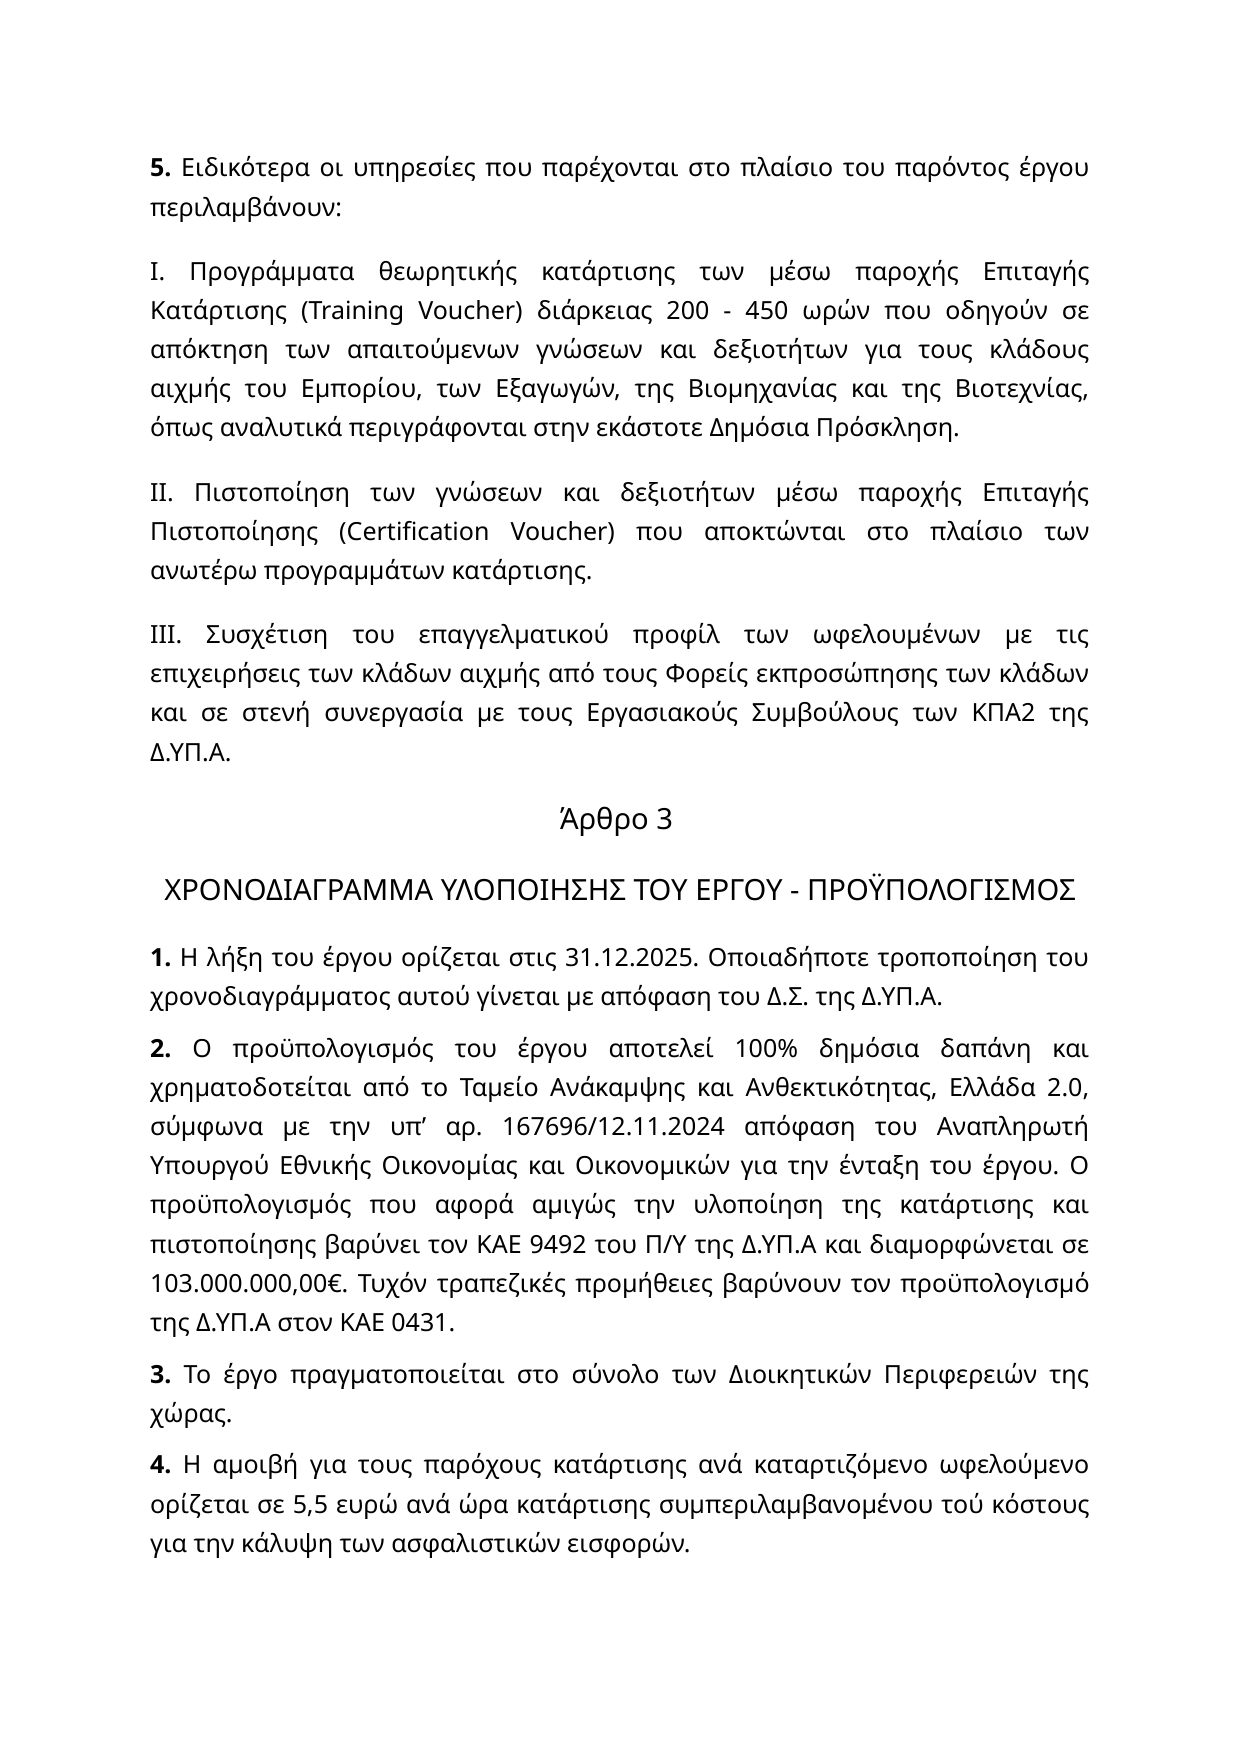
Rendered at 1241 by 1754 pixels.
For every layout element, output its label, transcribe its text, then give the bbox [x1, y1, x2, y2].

subtitle Άρθρο 3 [150, 798, 1090, 838]
text 5. Ειδικότερα οι υπηρεσίες που παρέχονται στο πλαίσιο του παρόντος έργου περιλαμβάνουν: [150, 150, 1090, 223]
text III. Συσχέτιση του επαγγελματικού προφίλ των ωφελουμένων με τις επιχειρήσεις των κλάδων αιχμής από τους Φορείς εκπροσώπησης των κλάδων και σε στενή συνεργασία με τους Εργασιακούς Συμβούλους των ΚΠΑ2 της Δ.ΥΠ.Α. [150, 617, 1090, 768]
text 4. Η αμοιβή για τους παρόχους κατάρτισης ανά καταρτιζόμενο ωφελούμενο ορίζεται σε 5,5 ευρώ ανά ώρα κατάρτισης συμπεριλαμβανομένου τού κόστους για την κάλυψη των ασφαλιστικών εισφορών. [150, 1447, 1090, 1559]
text I. Προγράμματα θεωρητικής κατάρτισης των μέσω παροχής Επιταγής Κατάρτισης (Training Voucher) διάρκειας 200 - 450 ωρών που οδηγούν σε απόκτηση των απαιτούμενων γνώσεων και δεξιοτήτων για τους κλάδους αιχμής του Eμπορίου, των Eξαγωγών, της Bιομηχανίας και της Bιοτεχνίας, όπως αναλυτικά περιγράφονται στην εκάστοτε Δημόσια Πρόσκληση. [150, 253, 1090, 444]
text 1. Η λήξη του έργου ορίζεται στις 31.12.2025. Οποιαδήποτε τροποποίηση του χρονοδιαγράμματος αυτού γίνεται με απόφαση του Δ.Σ. της Δ.ΥΠ.Α. [150, 939, 1090, 1013]
text 3. Το έργο πραγματοποιείται στο σύνολο των Διοικητικών Περιφερειών της χώρας. [150, 1356, 1090, 1429]
subtitle ΧΡΟΝΟΔΙΑΓΡΑΜΜΑ ΥΛΟΠΟΙΗΣΗΣ ΤΟΥ ΕΡΓΟΥ - ΠΡΟΫΠΟΛΟΓΙΣΜΟΣ [150, 869, 1090, 909]
text II. Πιστοποίηση των γνώσεων και δεξιοτήτων μέσω παροχής Επιταγής Πιστοποίησης (Certification Voucher) που αποκτώνται στο πλαίσιο των ανωτέρω προγραμμάτων κατάρτισης. [150, 474, 1090, 587]
text 2. Ο προϋπολογισμός του έργου αποτελεί 100% δημόσια δαπάνη και χρηματοδοτείται από το Ταμείο Ανάκαμψης και Ανθεκτικότητας, Ελλάδα 2.0, σύμφωνα με την υπ’ αρ. 167696/12.11.2024 απόφαση του Αναπληρωτή Υπουργού Εθνικής Οικονομίας και Οικονομικών για την ένταξη του έργου. Ο προϋπολογισμός που αφορά αμιγώς την υλοποίηση της κατάρτισης και πιστοποίησης βαρύνει τον ΚΑΕ 9492 του Π/Υ της Δ.ΥΠ.Α και διαμορφώνεται σε 103.000.000,00€. Τυχόν τραπεζικές προμήθειες βαρύνουν τον προϋπολογισμό της Δ.ΥΠ.Α στον ΚΑΕ 0431. [150, 1030, 1090, 1339]
